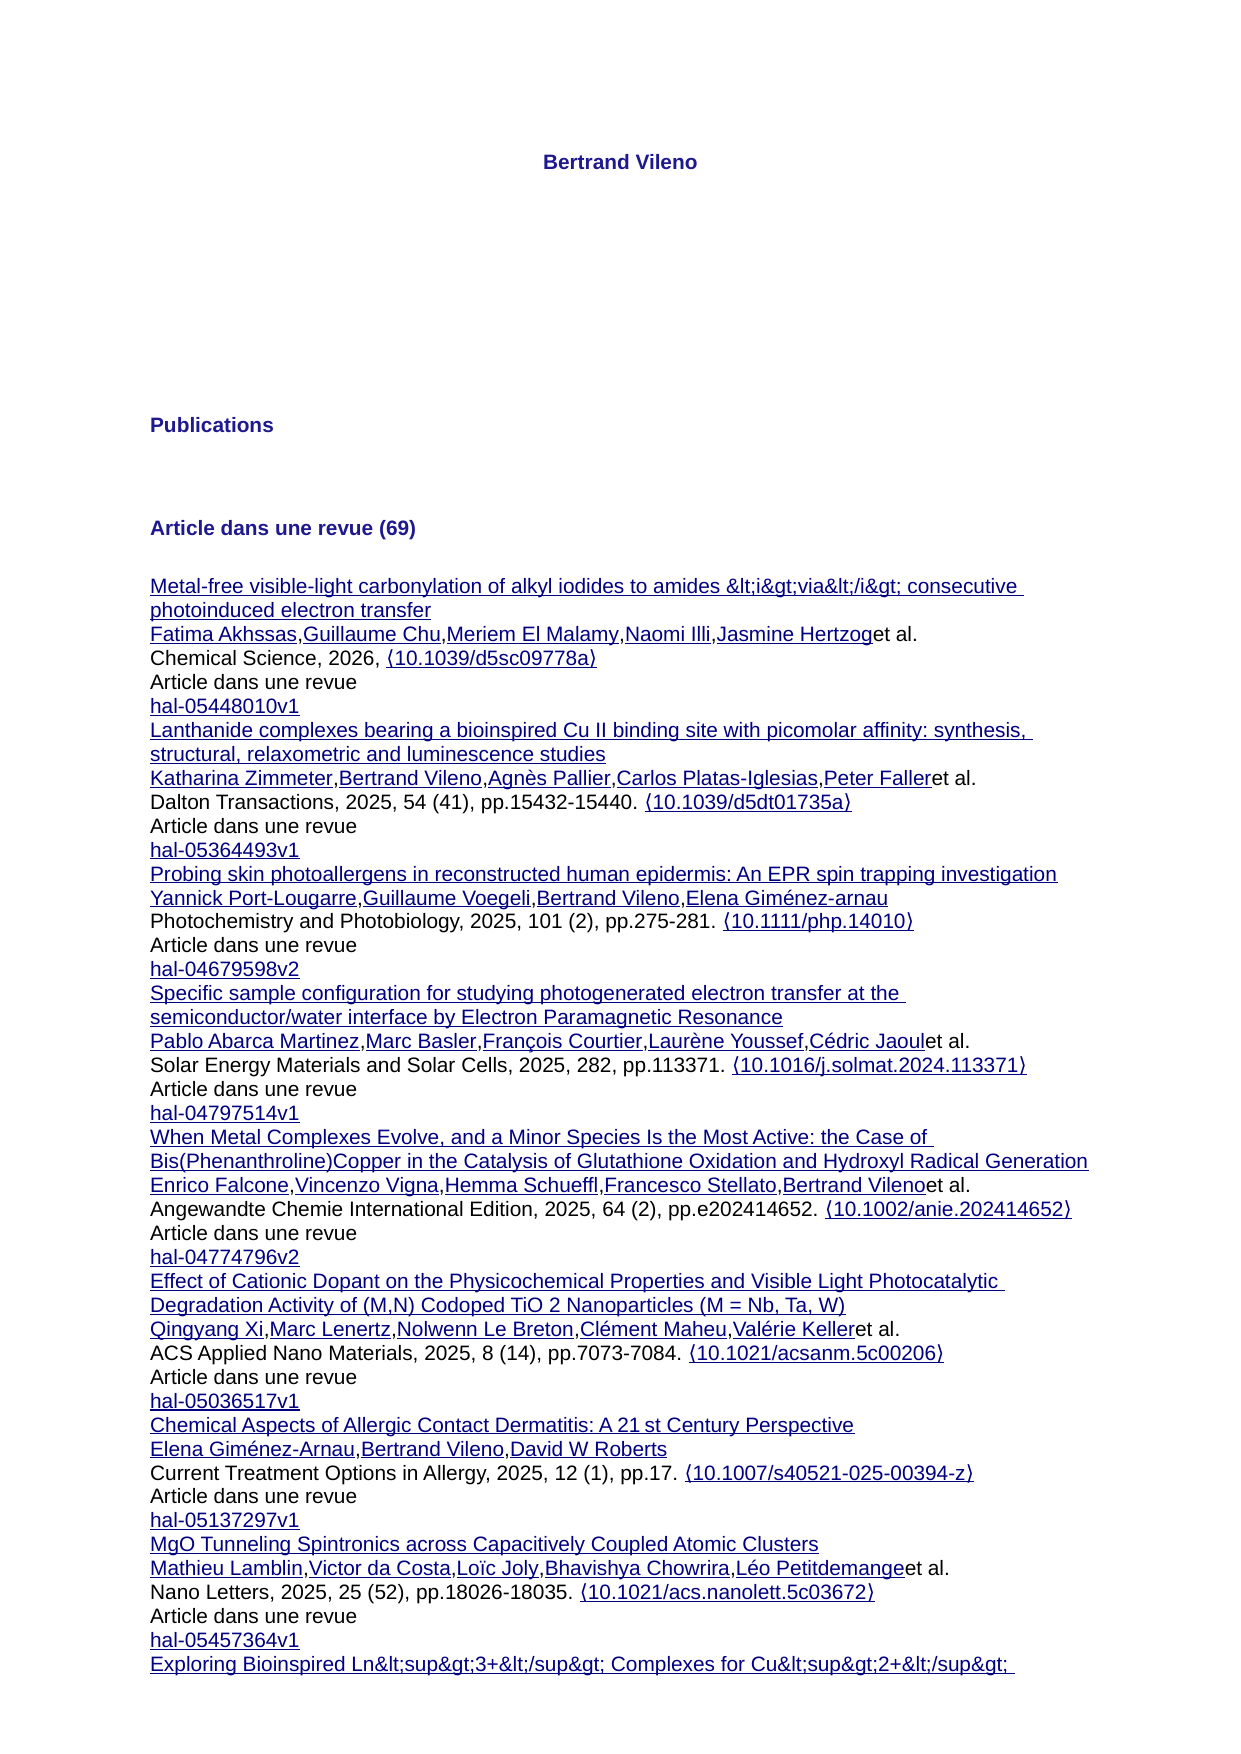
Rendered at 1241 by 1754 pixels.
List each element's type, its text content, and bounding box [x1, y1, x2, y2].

table_cell Lanthanide complexes bearing a bioinspired Cu II binding site with picomolar affinity: synthesis, structural, relaxometric and luminescence studies Katharina Zimmeter,Bertrand Vileno,Agnès Pallier,Carlos Platas-Iglesias,Peter Falleret al. Dalton Transactions, 2025, 54 (41), pp.15432-15440. ⟨10.1039/d5dt01735a⟩ Article dans une revue hal-05364493v1 [150, 718, 1090, 861]
subtitle Bertrand Vileno [150, 150, 1090, 174]
subtitle Publications [150, 412, 1090, 436]
table_cell Exploring Bioinspired Ln&lt;sup&gt;3+&lt;/sup&gt; Complexes for Cu&lt;sup&gt;2+&lt;/sup&gt; [150, 1652, 1090, 1676]
table_cell When Metal Complexes Evolve, and a Minor Species Is the Most Active: the Case of Bis(Phenanthroline)Copper in the Catalysis of Glutathione Oxidation and Hydroxyl Radical Generation Enrico Falcone,Vincenzo Vigna,Hemma Schueffl,Francesco Stellato,Bertrand Vilenoet al. Angewandte Chemie International Edition, 2025, 64 (2), pp.e202414652. ⟨10.1002/anie.202414652⟩ Article dans une revue hal-04774796v2 [150, 1125, 1090, 1269]
subtitle Article dans une revue (69) [150, 516, 1090, 539]
table_cell MgO Tunneling Spintronics across Capacitively Coupled Atomic Clusters Mathieu Lamblin,Victor da Costa,Loïc Joly,Bhavishya Chowrira,Léo Petitdemangeet al. Nano Letters, 2025, 25 (52), pp.18026-18035. ⟨10.1021/acs.nanolett.5c03672⟩ Article dans une revue hal-05457364v1 [150, 1532, 1090, 1652]
table_cell Effect of Cationic Dopant on the Physicochemical Properties and Visible Light Photocatalytic Degradation Activity of (M,N) Codoped TiO 2 Nanoparticles (M = Nb, Ta, W) Qingyang Xi,Marc Lenertz,Nolwenn Le Breton,Clément Maheu,Valérie Kelleret al. ACS Applied Nano Materials, 2025, 8 (14), pp.7073-7084. ⟨10.1021/acsanm.5c00206⟩ Article dans une revue hal-05036517v1 [150, 1269, 1090, 1412]
table_cell Specific sample configuration for studying photogenerated electron transfer at the semiconductor/water interface by Electron Paramagnetic Resonance Pablo Abarca Martinez,Marc Basler,François Courtier,Laurène Youssef,Cédric Jaoulet al. Solar Energy Materials and Solar Cells, 2025, 282, pp.113371. ⟨10.1016/j.solmat.2024.113371⟩ Article dans une revue hal-04797514v1 [150, 981, 1090, 1125]
table_cell Probing skin photoallergens in reconstructed human epidermis: An EPR spin trapping investigation Yannick Port-Lougarre,Guillaume Voegeli,Bertrand Vileno,Elena Giménez‐arnau Photochemistry and Photobiology, 2025, 101 (2), pp.275-281. ⟨10.1111/php.14010⟩ Article dans une revue hal-04679598v2 [150, 861, 1090, 981]
table_header Metal-free visible-light carbonylation of alkyl iodides to amides &lt;i&gt;via&lt;/i&gt; consecutive photoinduced electron transfer Fatima Akhssas,Guillaume Chu,Meriem El Malamy,Naomi Illi,Jasmine Hertzoget al. Chemical Science, 2026, ⟨10.1039/d5sc09778a⟩ Article dans une revue hal-05448010v1 [150, 574, 1090, 718]
table_cell Chemical Aspects of Allergic Contact Dermatitis: A 21 st Century Perspective Elena Giménez-Arnau,Bertrand Vileno,David W Roberts Current Treatment Options in Allergy, 2025, 12 (1), pp.17. ⟨10.1007/s40521-025-00394-z⟩ Article dans une revue hal-05137297v1 [150, 1413, 1090, 1532]
